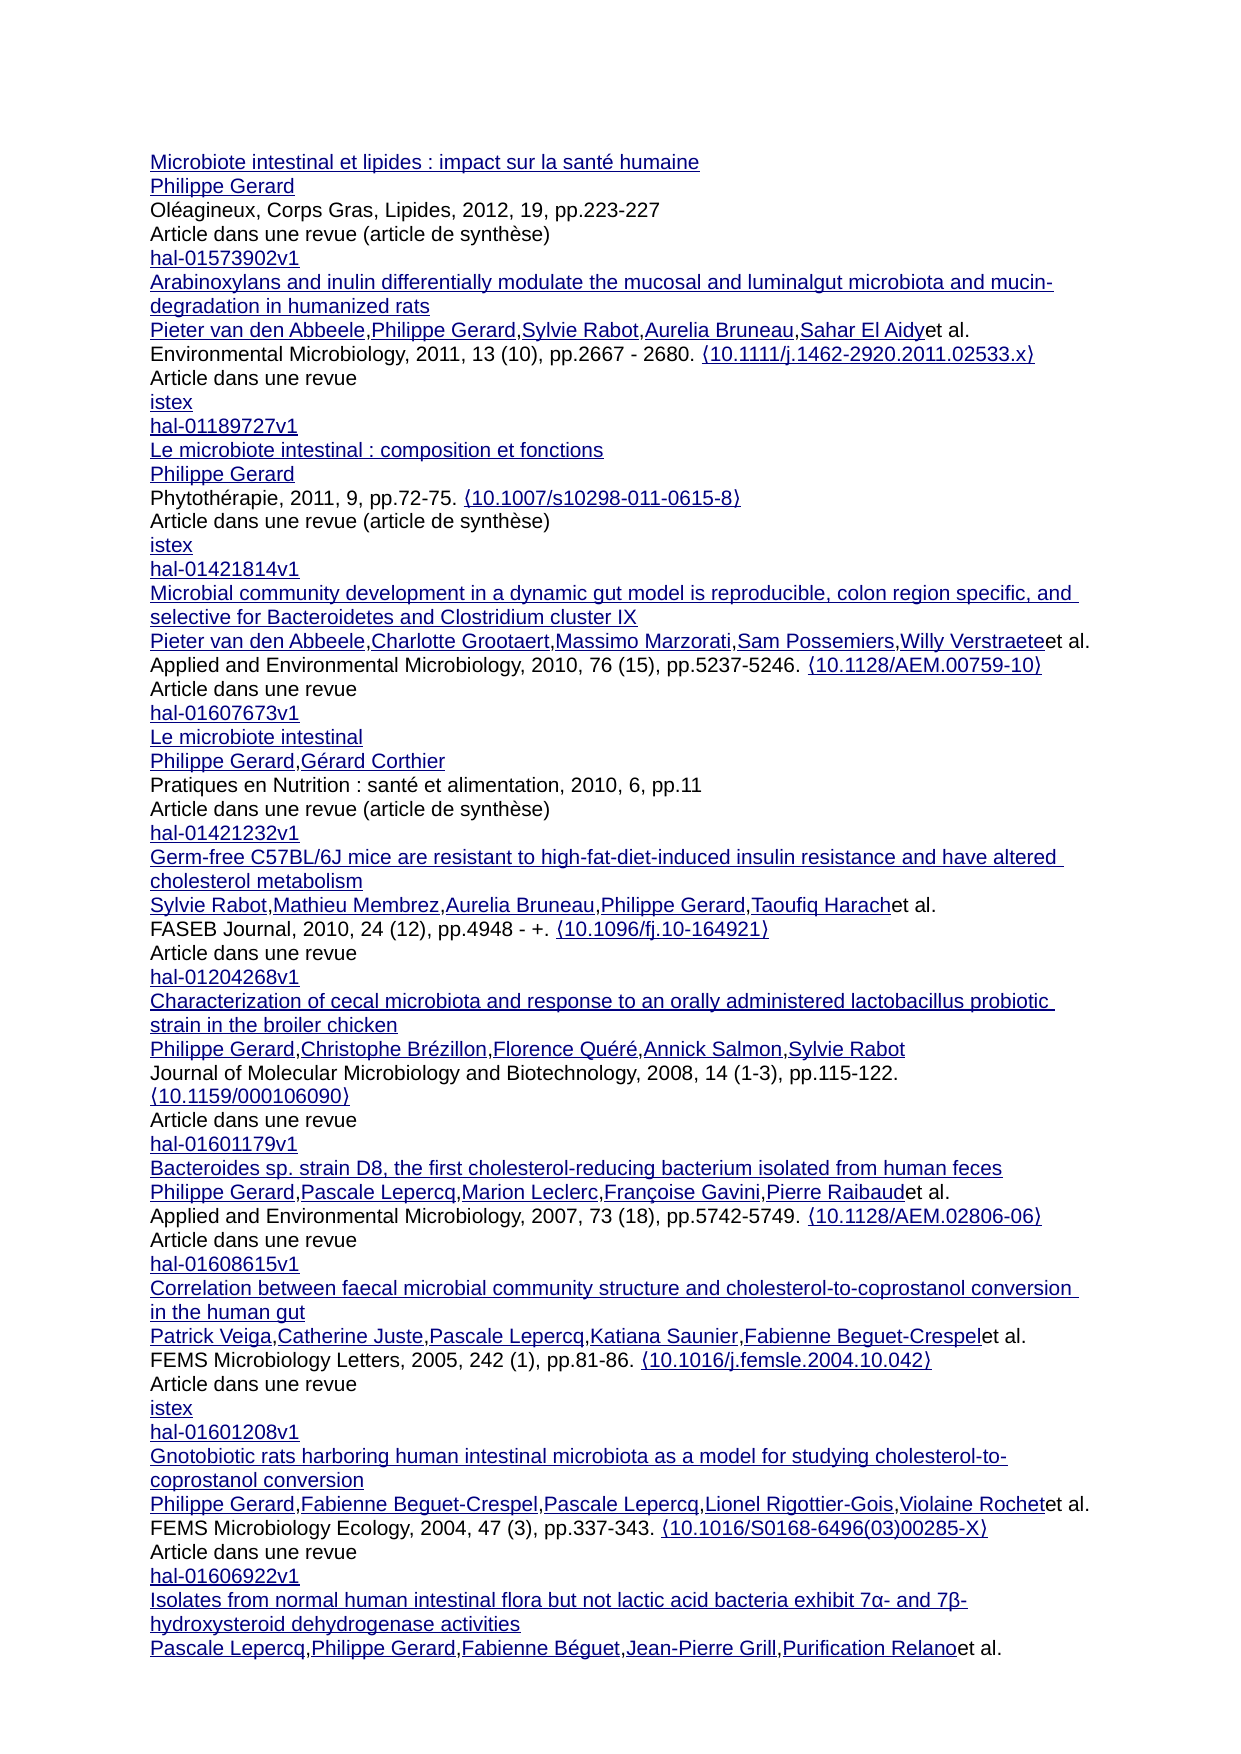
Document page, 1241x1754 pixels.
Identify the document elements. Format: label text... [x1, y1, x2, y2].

table_cell Bacteroides sp. strain D8, the first cholesterol-reducing bacterium isolated from human feces Philippe Gerard,Pascale Lepercq,Marion Leclerc,Françoise Gavini,Pierre Raibaudet al. Applied and Environmental Microbiology, 2007, 73 (18), pp.5742-5749. ⟨10.1128/AEM.02806-06⟩ Article dans une revue hal-01608615v1 [150, 1156, 1090, 1276]
table_cell Microbiote intestinal et lipides : impact sur la santé humaine Philippe Gerard Oléagineux, Corps Gras, Lipides, 2012, 19, pp.223-227 Article dans une revue (article de synthèse) hal-01573902v1 [150, 150, 1090, 270]
table_cell Germ-free C57BL/6J mice are resistant to high-fat-diet-induced insulin resistance and have altered cholesterol metabolism Sylvie Rabot,Mathieu Membrez,Aurelia Bruneau,Philippe Gerard,Taoufiq Harachet al. FASEB Journal, 2010, 24 (12), pp.4948 - +. ⟨10.1096/fj.10-164921⟩ Article dans une revue hal-01204268v1 [150, 845, 1090, 988]
table_cell Gnotobiotic rats harboring human intestinal microbiota as a model for studying cholesterol-to-coprostanol conversion Philippe Gerard,Fabienne Beguet-Crespel,Pascale Lepercq,Lionel Rigottier-Gois,Violaine Rochetet al. FEMS Microbiology Ecology, 2004, 47 (3), pp.337-343. ⟨10.1016/S0168-6496(03)00285-X⟩ Article dans une revue hal-01606922v1 [150, 1444, 1090, 1587]
table_cell Microbial community development in a dynamic gut model is reproducible, colon region specific, and selective for Bacteroidetes and Clostridium cluster IX Pieter van den Abbeele,Charlotte Grootaert,Massimo Marzorati,Sam Possemiers,Willy Verstraeteet al. Applied and Environmental Microbiology, 2010, 76 (15), pp.5237-5246. ⟨10.1128/AEM.00759-10⟩ Article dans une revue hal-01607673v1 [150, 581, 1090, 725]
table_cell Arabinoxylans and inulin differentially modulate the mucosal and luminalgut microbiota and mucin-degradation in humanized rats Pieter van den Abbeele,Philippe Gerard,Sylvie Rabot,Aurelia Bruneau,Sahar El Aidyet al. Environmental Microbiology, 2011, 13 (10), pp.2667 - 2680. ⟨10.1111/j.1462-2920.2011.02533.x⟩ Article dans une revue istex hal-01189727v1 [150, 270, 1090, 437]
table_cell Correlation between faecal microbial community structure and cholesterol-to-coprostanol conversion in the human gut Patrick Veiga,Catherine Juste,Pascale Lepercq,Katiana Saunier,Fabienne Beguet-Crespelet al. FEMS Microbiology Letters, 2005, 242 (1), pp.81-86. ⟨10.1016/j.femsle.2004.10.042⟩ Article dans une revue istex hal-01601208v1 [150, 1276, 1090, 1444]
table_cell Characterization of cecal microbiota and response to an orally administered lactobacillus probiotic strain in the broiler chicken Philippe Gerard,Christophe Brézillon,Florence Quéré,Annick Salmon,Sylvie Rabot Journal of Molecular Microbiology and Biotechnology, 2008, 14 (1-3), pp.115-122. ⟨10.1159/000106090⟩ Article dans une revue hal-01601179v1 [150, 989, 1090, 1156]
table_cell Le microbiote intestinal Philippe Gerard,Gérard Corthier Pratiques en Nutrition : santé et alimentation, 2010, 6, pp.11 Article dans une revue (article de synthèse) hal-01421232v1 [150, 725, 1090, 845]
table_cell Isolates from normal human intestinal flora but not lactic acid bacteria exhibit 7α- and 7β-hydroxysteroid dehydrogenase activities Pascale Lepercq,Philippe Gerard,Fabienne Béguet,Jean-Pierre Grill,Purification Relanoet al. [150, 1588, 1090, 1659]
table_cell Le microbiote intestinal : composition et fonctions Philippe Gerard Phytothérapie, 2011, 9, pp.72-75. ⟨10.1007/s10298-011-0615-8⟩ Article dans une revue (article de synthèse) istex hal-01421814v1 [150, 438, 1090, 581]
